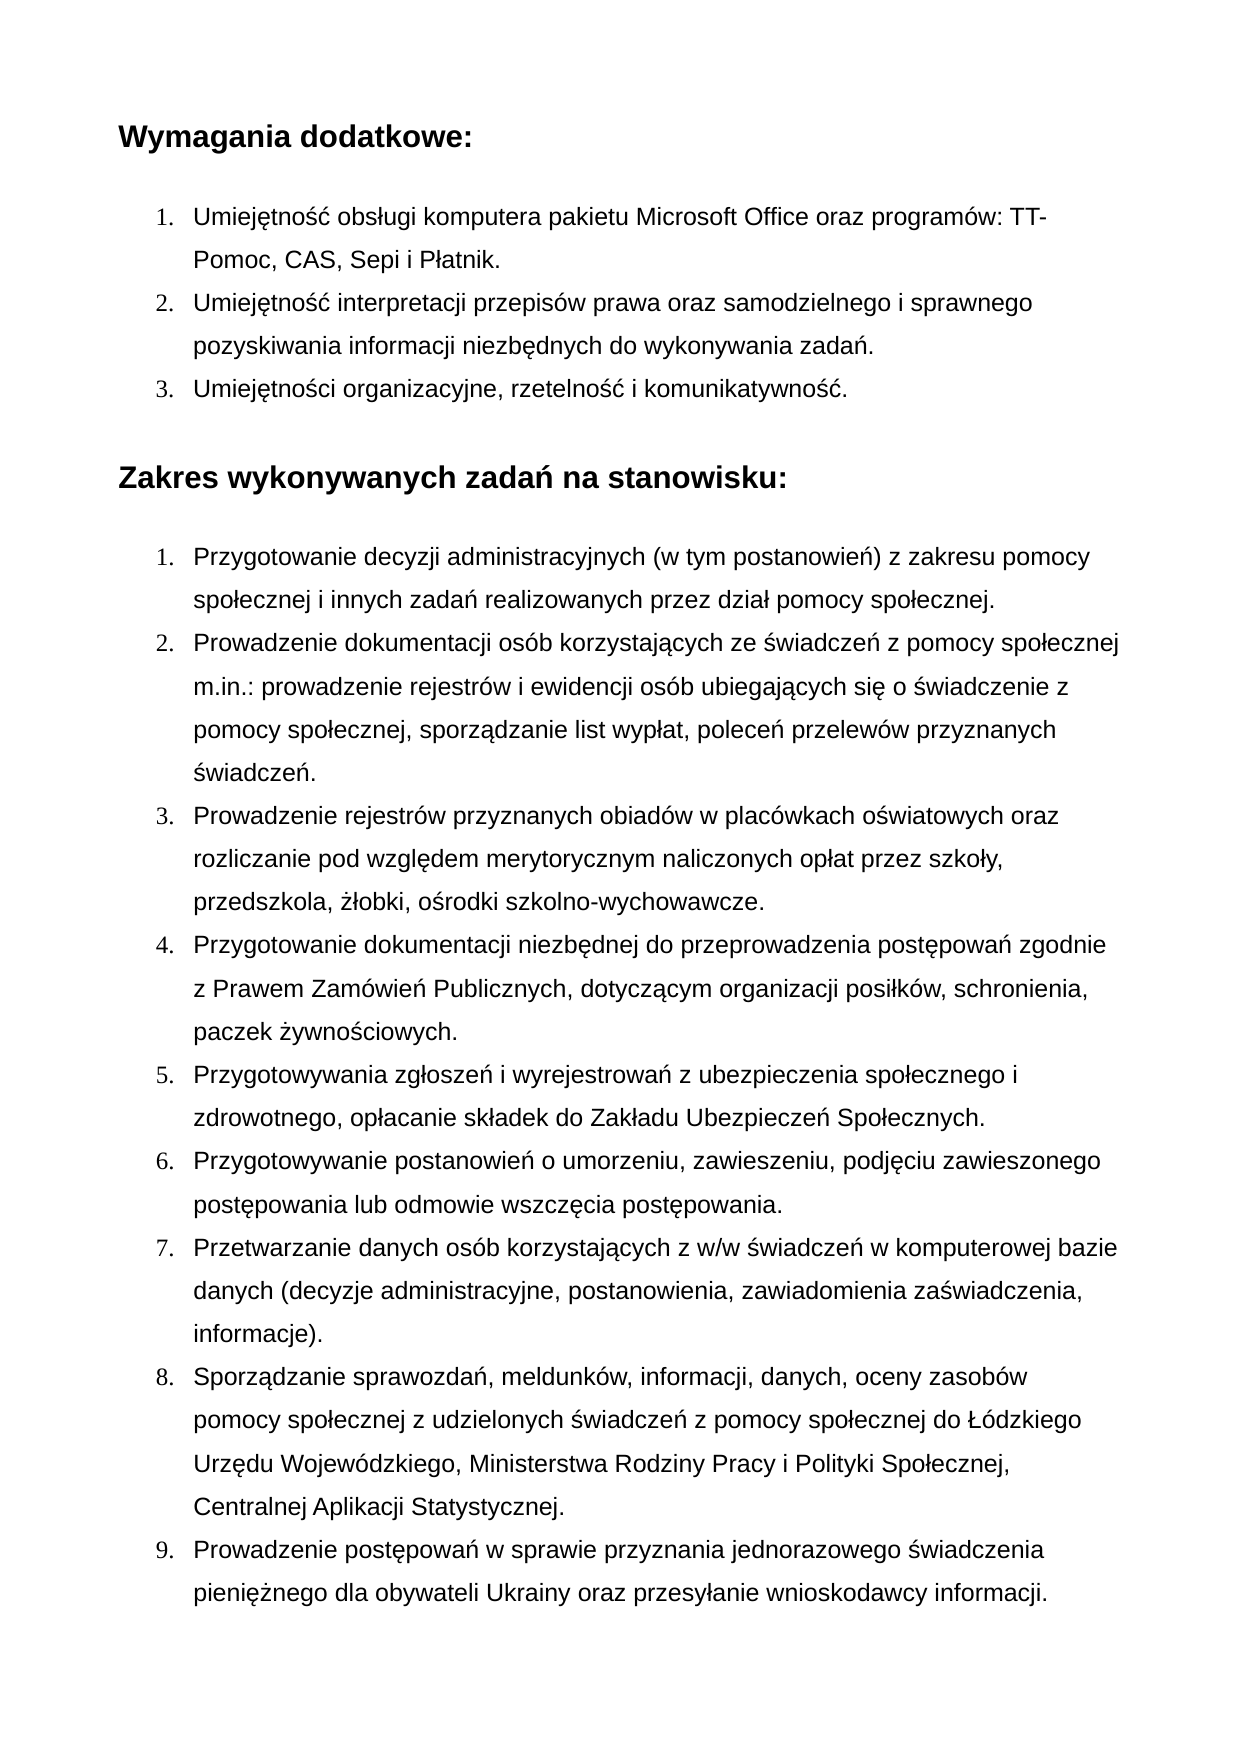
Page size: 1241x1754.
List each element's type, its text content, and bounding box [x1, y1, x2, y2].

list Przygotowanie dokumentacji niezbędnej do przeprowadzenia postępowań zgodnie z Prawem Zamówień Publicznych, dotyczącym organizacji posiłków, schronienia, paczek żywnościowych. [156, 931, 1122, 1046]
list Prowadzenie rejestrów przyznanych obiadów w placówkach oświatowych oraz rozliczanie pod względem merytorycznym naliczonych opłat przez szkoły, przedszkola, żłobki, ośrodki szkolno-wychowawcze. [156, 801, 1122, 916]
list Umiejętność obsługi komputera pakietu Microsoft Office oraz programów: TT-Pomoc, CAS, Sepi i Płatnik. [155, 201, 1122, 273]
list Przygotowywania zgłoszeń i wyrejestrowań z ubezpieczenia społecznego i zdrowotnego, opłacanie składek do Zakładu Ubezpieczeń Społecznych. [156, 1060, 1122, 1132]
subtitle Zakres wykonywanych zadań na stanowisku: [118, 459, 1122, 495]
list Przygotowanie decyzji administracyjnych (w tym postanowień) z zakresu pomocy społecznej i innych zadań realizowanych przez dział pomocy społecznej. [156, 542, 1122, 614]
list Sporządzanie sprawozdań, meldunków, informacji, danych, oceny zasobów pomocy społecznej z udzielonych świadczeń z pomocy społecznej do Łódzkiego Urzędu Wojewódzkiego, Ministerstwa Rodziny Pracy i Polityki Społecznej, Centralnej Aplikacji Statystycznej. [156, 1362, 1122, 1520]
list Przetwarzanie danych osób korzystających z w/w świadczeń w komputerowej bazie danych (decyzje administracyjne, postanowienia, zawiadomienia zaświadczenia, informacje). [156, 1233, 1122, 1348]
list Prowadzenie dokumentacji osób korzystających ze świadczeń z pomocy społecznej m.in.: prowadzenie rejestrów i ewidencji osób ubiegających się o świadczenie z pomocy społecznej, sporządzanie list wypłat, poleceń przelewów przyznanych świadczeń. [156, 628, 1122, 787]
list Prowadzenie postępowań w sprawie przyznania jednorazowego świadczenia pieniężnego dla obywateli Ukrainy oraz przesyłanie wnioskodawcy informacji. [156, 1535, 1122, 1607]
list Umiejętności organizacyjne, rzetelność i komunikatywność. [155, 374, 1122, 403]
list Przygotowywanie postanowień o umorzeniu, zawieszeniu, podjęciu zawieszonego postępowania lub odmowie wszczęcia postępowania. [156, 1146, 1122, 1218]
subtitle Wymagania dodatkowe: [118, 118, 1122, 154]
list Umiejętność interpretacji przepisów prawa oraz samodzielnego i sprawnego pozyskiwania informacji niezbędnych do wykonywania zadań. [155, 288, 1122, 360]
